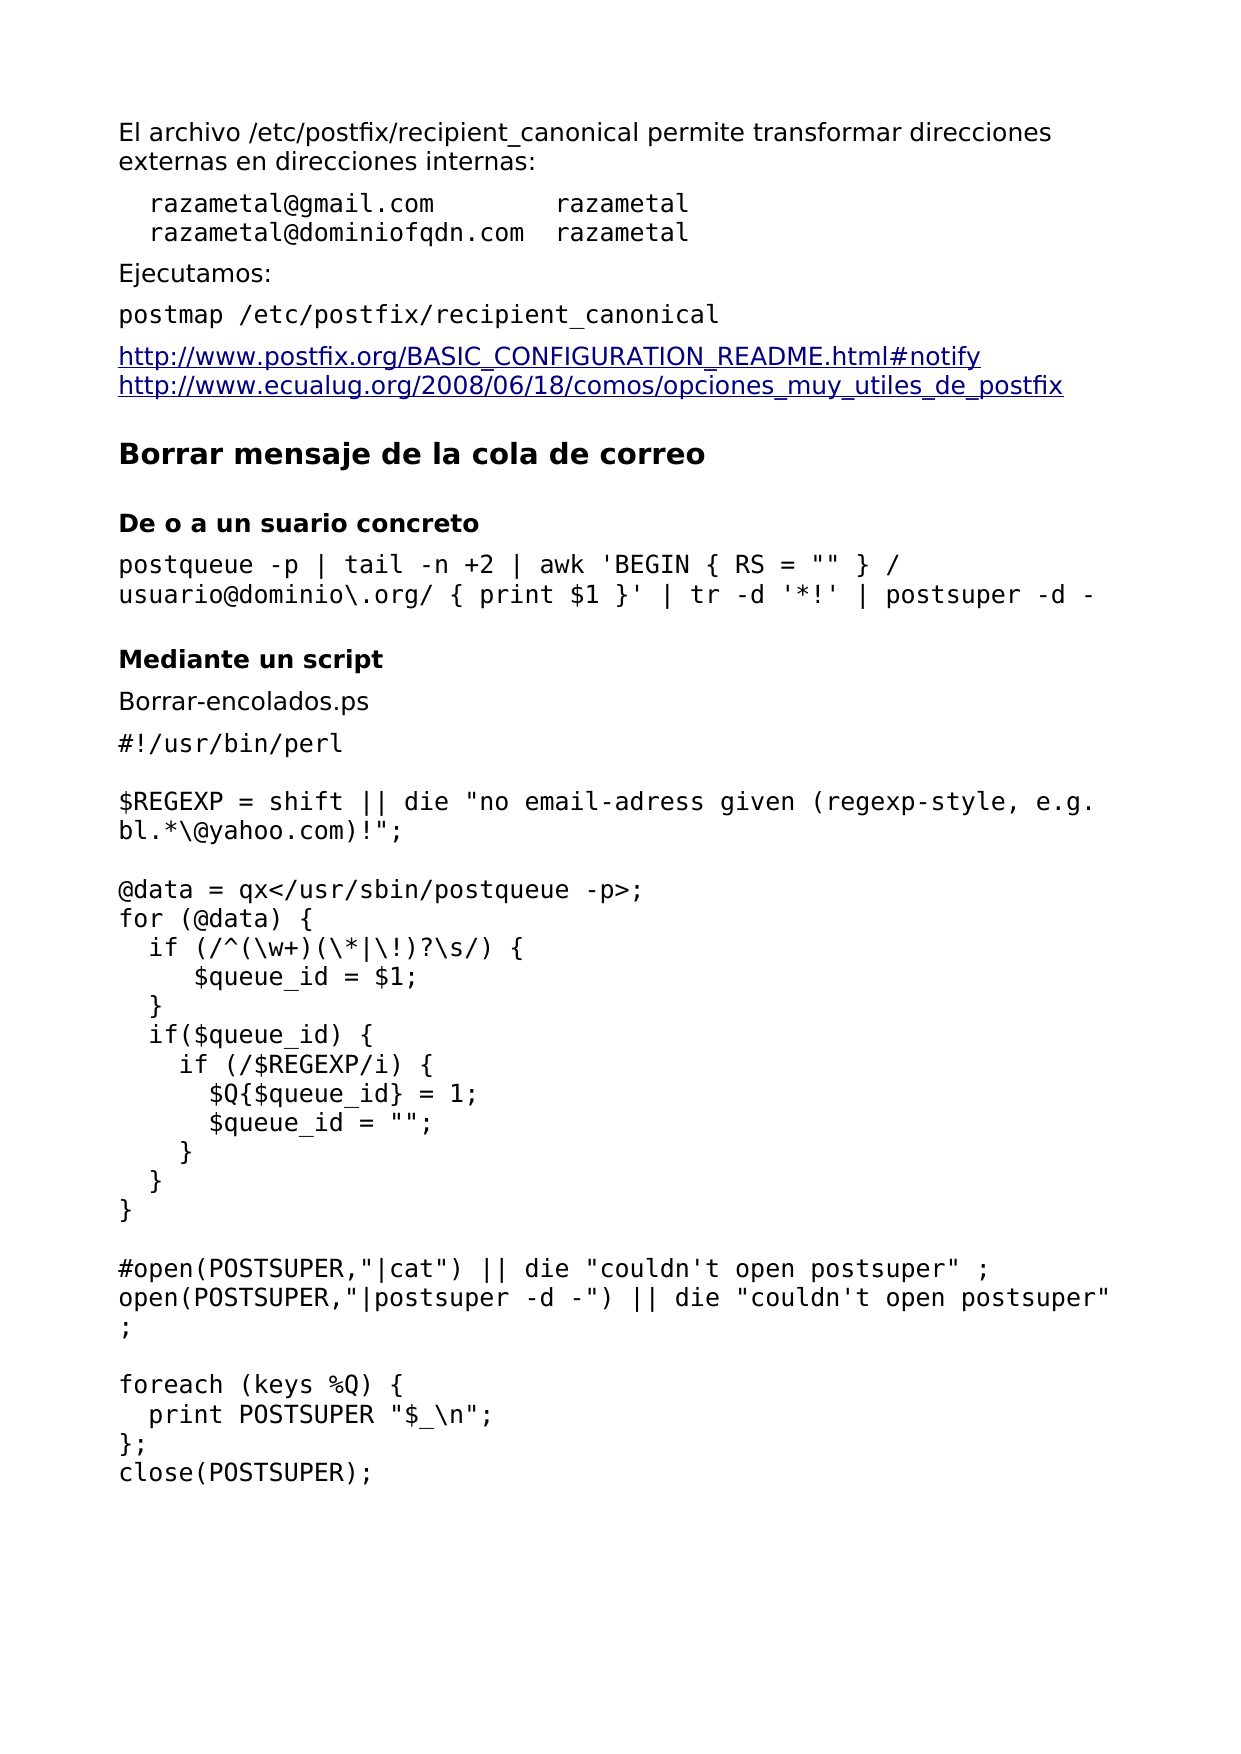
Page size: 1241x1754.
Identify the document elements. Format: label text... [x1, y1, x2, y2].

subtitle Mediante un script [118, 646, 1122, 675]
text http://www.postfix.org/BASIC_CONFIGURATION_README.html#notify http://www.ecualug.org/2008/06/18/comos/opciones_muy_utiles_de_postfix [118, 342, 1122, 400]
subtitle Borrar mensaje de la cola de correo [118, 437, 1122, 471]
text razametal@gmail.com razametal razametal@dominiofqdn.com razametal [118, 189, 1122, 247]
text El archivo /etc/postfix/recipient_canonical permite transformar direcciones externas en direcciones internas: [118, 118, 1122, 176]
subtitle De o a un suario concreto [118, 509, 1122, 538]
text #!/usr/bin/perl $REGEXP = shift || die "no email-adress given (regexp-style, e.g. bl.*\@yahoo.com)!"; @data = qx</usr/sbin/postqueue -p>; for (@data) { if (/^(\w+)(\*|\!)?\s/) { $queue_id = $1; } if($queue_id) { if (/$REGEXP/i) { $Q{$queue_id} = 1; $queue_id = ""; } } } #open(POSTSUPER,"|cat") || die "couldn't open postsuper" ; open(POSTSUPER,"|postsuper -d -") || die "couldn't open postsuper" ; foreach (keys %Q) { print POSTSUPER "$_\n"; }; close(POSTSUPER); [118, 729, 1122, 1487]
text postmap /etc/postfix/recipient_canonical [118, 301, 1122, 330]
text Ejecutamos: [118, 259, 1122, 288]
text Borrar-encolados.ps [118, 687, 1122, 717]
text postqueue -p | tail -n +2 | awk 'BEGIN { RS = "" } / usuario@dominio\.org/ { print $1 }' | tr -d '*!' | postsuper -d - [118, 551, 1122, 609]
